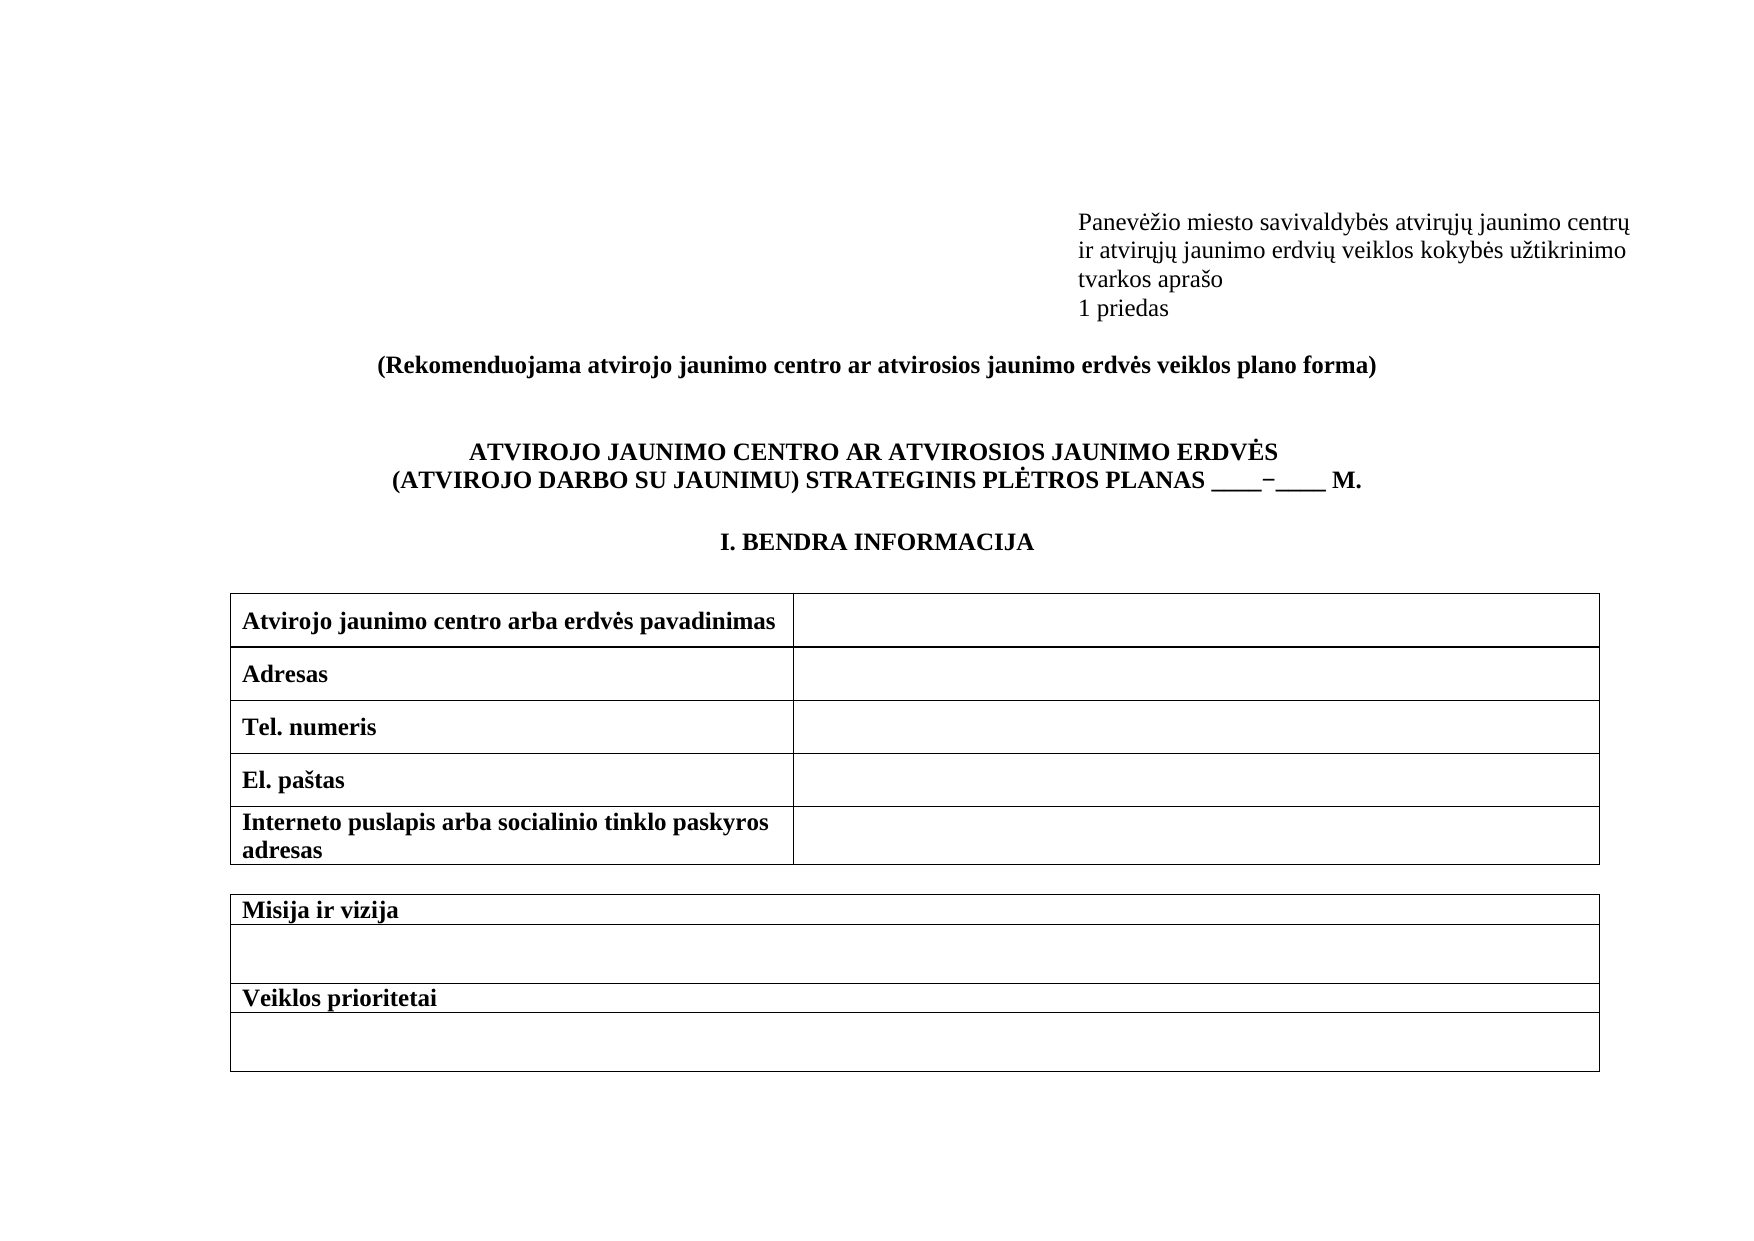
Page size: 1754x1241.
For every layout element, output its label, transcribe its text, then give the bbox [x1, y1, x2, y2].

table_cell Tel. numeris [231, 701, 793, 753]
table_cell [794, 648, 1599, 699]
table_cell El. paštas [231, 754, 793, 806]
table_cell [231, 1013, 1599, 1071]
table_header [794, 594, 1599, 646]
text tvarkos aprašo [1078, 264, 1636, 293]
table_cell [794, 754, 1599, 806]
text Panevėžio miesto savivaldybės atvirųjų jaunimo centrų [1078, 207, 1636, 235]
text 1 priedas [1078, 293, 1636, 322]
text ATVIROJO JAUNIMO CENTRO AR ATVIROSIOS JAUNIMO ERDVĖS [118, 437, 1636, 465]
table_cell [231, 925, 1599, 982]
table_header Misija ir vizija [231, 895, 1599, 924]
table_cell Adresas [231, 648, 793, 699]
text (Rekomenduojama atvirojo jaunimo centro ar atvirosios jaunimo erdvės veiklos plano forma) [118, 350, 1636, 379]
text I. BENDRA INFORMACIJA [118, 527, 1636, 556]
text ir atvirųjų jaunimo erdvių veiklos kokybės užtikrinimo [1078, 235, 1636, 264]
table_cell Veiklos prioritetai [231, 984, 1599, 1012]
table_cell Interneto puslapis arba socialinio tinklo paskyros adresas [231, 807, 793, 864]
table_cell [794, 701, 1599, 753]
table_header Atvirojo jaunimo centro arba erdvės pavadinimas [231, 594, 793, 646]
text (ATVIROJO DARBO SU JAUNIMU) STRATEGINIS PLĖTROS PLANAS ____−____ M. [118, 465, 1636, 494]
table_cell [794, 807, 1599, 864]
